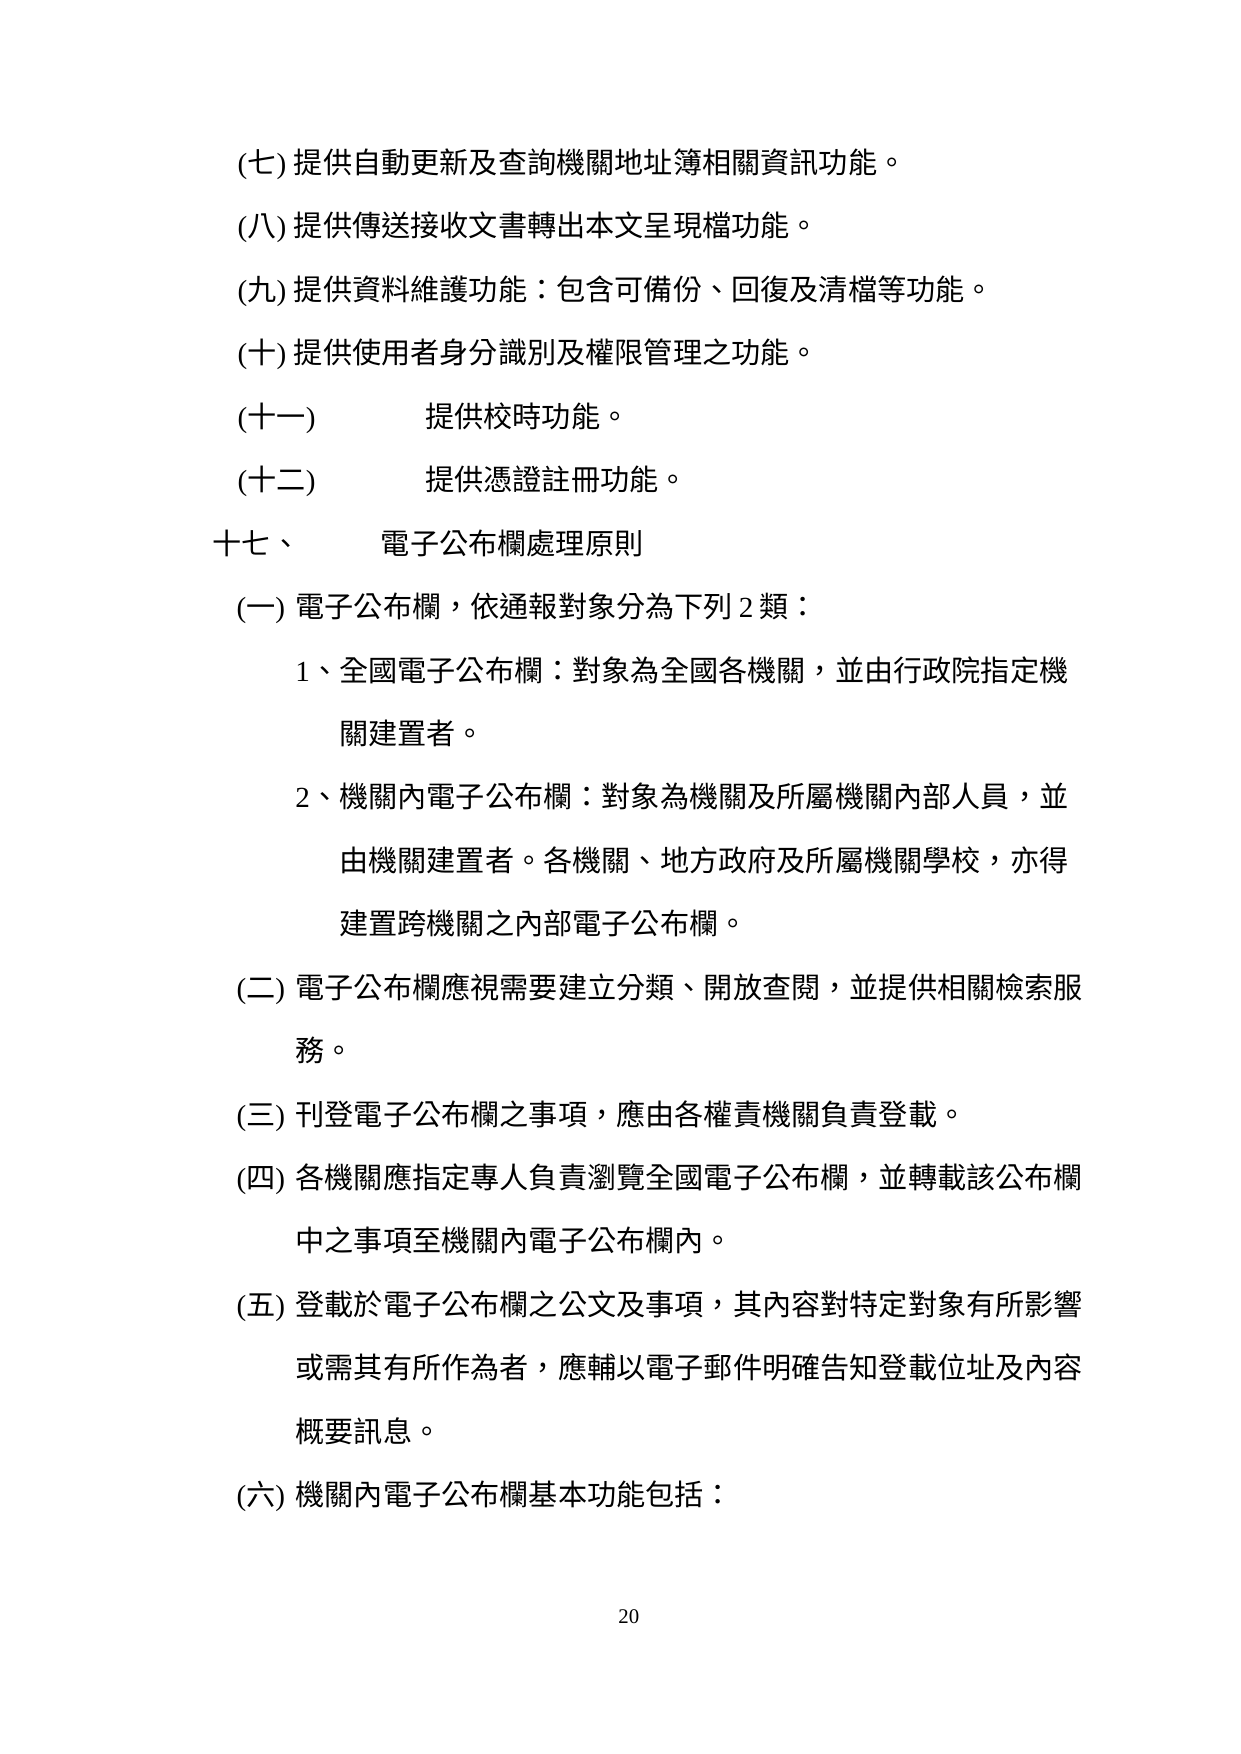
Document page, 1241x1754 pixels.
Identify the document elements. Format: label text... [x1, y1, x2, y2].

list 機關內電子公布欄基本功能包括： [236, 1472, 1094, 1514]
list 提供校時功能。 [237, 393, 1094, 436]
list 登載於電子公布欄之公文及事項，其內容對特定對象有所影響或需其有所作為者，應輔以電子郵件明確告知登載位址及內容概要訊息。 [236, 1281, 1094, 1451]
list 各機關應指定專人負責瀏覽全國電子公布欄，並轉載該公布欄中之事項至機關內電子公布欄內。 [236, 1154, 1094, 1260]
list 提供使用者身分識別及權限管理之功能。 [237, 330, 1094, 372]
list 電子公布欄處理原則 [212, 520, 1094, 562]
text 1、全國電子公布欄：對象為全國各機關，並由行政院指定機關建置者。 [295, 647, 1094, 753]
list 電子公布欄應視需要建立分類、開放查閱，並提供相關檢索服務。 [236, 964, 1094, 1070]
list 提供資料維護功能：包含可備份、回復及清檔等功能。 [237, 266, 1094, 309]
list 提供憑證註冊功能。 [237, 457, 1094, 499]
list 電子公布欄，依通報對象分為下列2類： [236, 584, 1094, 626]
text 2、機關內電子公布欄：對象為機關及所屬機關內部人員，並由機關建置者。各機關、地方政府及所屬機關學校，亦得建置跨機關之內部電子公布欄。 [295, 774, 1094, 943]
list 刊登電子公布欄之事項，應由各權責機關負責登載。 [236, 1091, 1094, 1133]
list 提供傳送接收文書轉出本文呈現檔功能。 [237, 203, 1094, 245]
list 提供自動更新及查詢機關地址簿相關資訊功能。 [237, 139, 1094, 182]
